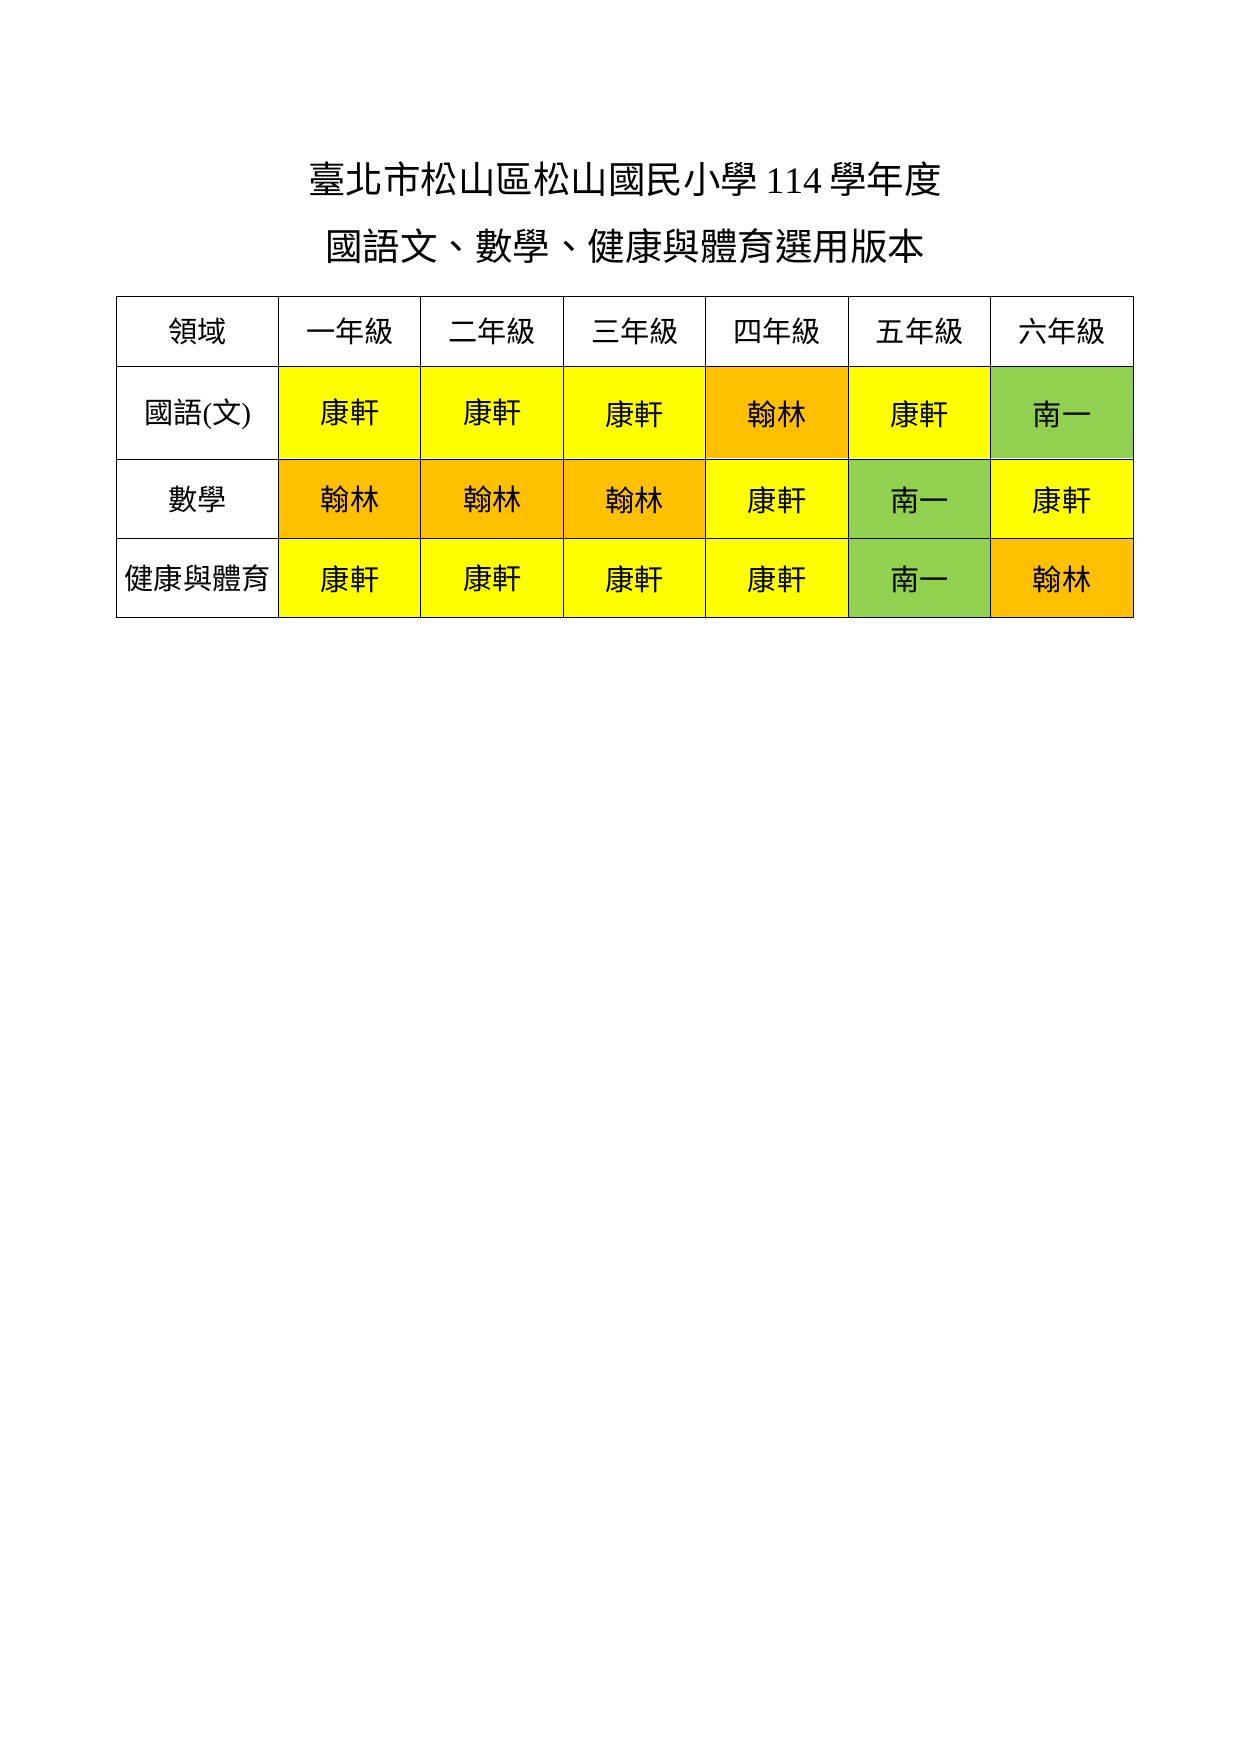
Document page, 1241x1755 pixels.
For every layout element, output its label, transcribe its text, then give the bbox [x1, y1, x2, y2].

table_header 領域 [117, 297, 278, 366]
table_cell 翰林 [991, 539, 1133, 617]
table_cell 康軒 [991, 460, 1133, 538]
table_cell 康軒 [421, 367, 563, 458]
table_cell 國語(文) [117, 367, 278, 458]
text 國語文、數學、健康與體育選用版本 [112, 217, 1137, 271]
table_cell 翰林 [279, 460, 420, 538]
table_cell 翰林 [706, 367, 848, 458]
table_header 二年級 [421, 297, 563, 366]
table_cell 南一 [991, 367, 1133, 458]
text 臺北市松山區松山國民小學114學年度 [112, 150, 1137, 204]
table_cell 康軒 [564, 539, 705, 617]
table_cell 數學 [117, 460, 278, 538]
table_cell 南一 [849, 539, 990, 617]
table_header 三年級 [564, 297, 705, 366]
table_header 六年級 [991, 297, 1133, 366]
table_cell 南一 [849, 460, 990, 538]
table_header 五年級 [849, 297, 990, 366]
table_cell 翰林 [421, 460, 563, 538]
table_cell 康軒 [279, 539, 420, 617]
table_header 四年級 [706, 297, 848, 366]
table_cell 健康與體育 [117, 539, 278, 617]
table_cell 康軒 [564, 367, 705, 458]
table_cell 康軒 [421, 539, 563, 617]
table_cell 康軒 [279, 367, 420, 458]
table_cell 翰林 [564, 460, 705, 538]
table_header 一年級 [279, 297, 420, 366]
table_cell 康軒 [706, 460, 848, 538]
table_cell 康軒 [849, 367, 990, 458]
table_cell 康軒 [706, 539, 848, 617]
